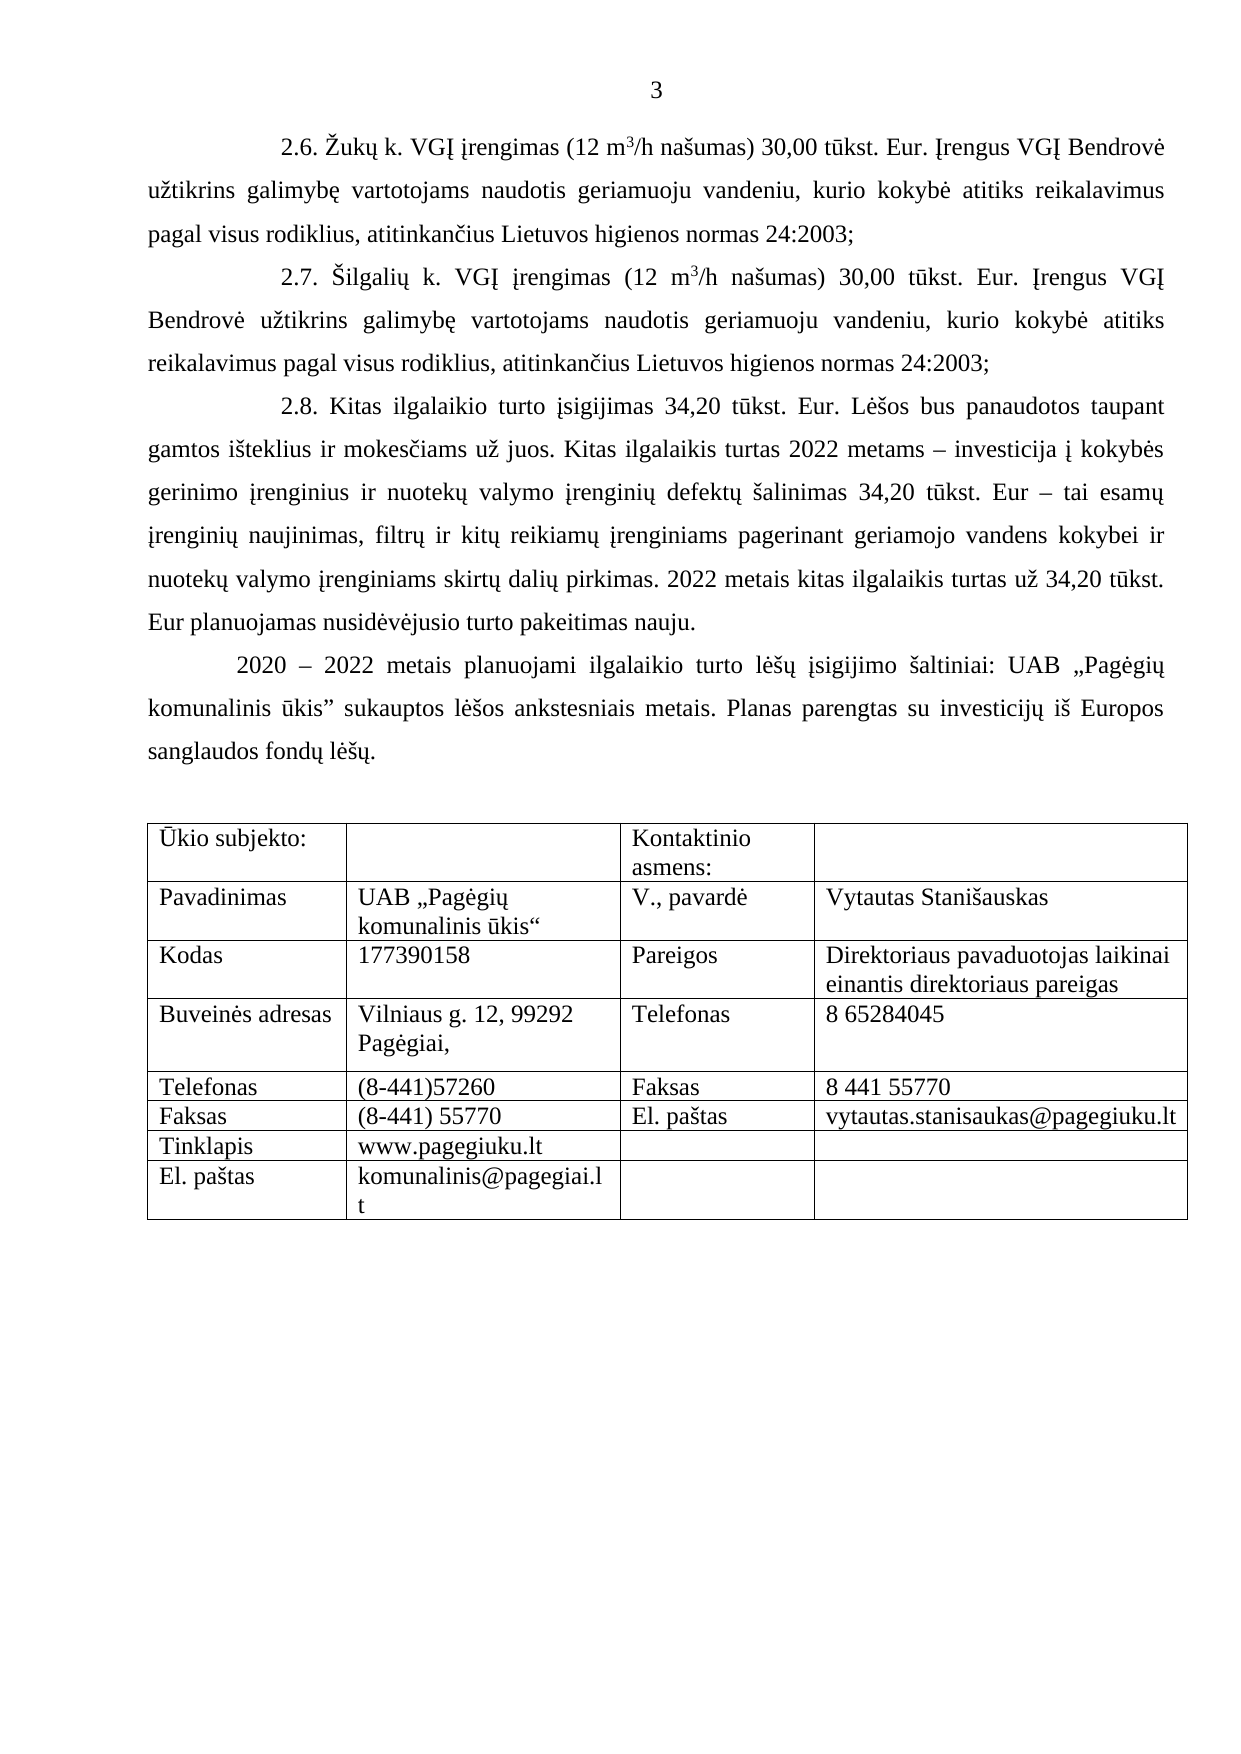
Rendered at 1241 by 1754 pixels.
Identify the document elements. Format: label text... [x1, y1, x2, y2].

table_cell Buveinės adresas [148, 999, 346, 1071]
table_header [347, 824, 620, 881]
text 2020 – 2022 metais planuojami ilgalaikio turto lėšų įsigijimo šaltiniai: UAB „Pagėgių komunalinis ūkis” sukauptos lėšos ankstesniais metais. Planas parengtas su investicijų iš Europos sanglaudos fondų lėšų. [148, 650, 1165, 765]
table_cell (8-441)57260 [347, 1072, 620, 1100]
table_cell 177390158 [347, 941, 620, 998]
table_cell Telefonas [621, 999, 814, 1071]
table_cell Vilniaus g. 12, 99292 Pagėgiai, [347, 999, 620, 1071]
table_cell Pavadinimas [148, 882, 346, 939]
table_header [815, 824, 1187, 881]
table_cell Tinklapis [148, 1131, 346, 1160]
table_cell Pareigos [621, 941, 814, 998]
table_cell Telefonas [148, 1072, 346, 1100]
table_cell 8 65284045 [815, 999, 1187, 1071]
table_cell Faksas [621, 1072, 814, 1100]
table_cell Faksas [148, 1101, 346, 1130]
table_cell UAB „Pagėgių komunalinis ūkis“ [347, 882, 620, 939]
table_cell www.pagegiuku.lt [347, 1131, 620, 1160]
table_cell (8-441) 55770 [347, 1101, 620, 1130]
table_cell El. paštas [148, 1161, 346, 1218]
table_cell [815, 1161, 1187, 1218]
text 2.8. Kitas ilgalaikio turto įsigijimas 34,20 tūkst. Eur. Lėšos bus panaudotos taupant gamtos išteklius ir mokesčiams už juos. Kitas ilgalaikis turtas 2022 metams – investicija į kokybės gerinimo įrenginius ir nuotekų valymo įrenginių defektų šalinimas 34,20 tūkst. Eur – tai esamų įrenginių naujinimas, filtrų ir kitų reikiamų įrenginiams pagerinant geriamojo vandens kokybei ir nuotekų valymo įrenginiams skirtų dalių pirkimas. 2022 metais kitas ilgalaikis turtas už 34,20 tūkst. Eur planuojamas nusidėvėjusio turto pakeitimas nauju. [148, 391, 1165, 636]
table_cell Direktoriaus pavaduotojas laikinai einantis direktoriaus pareigas [815, 941, 1187, 998]
table_header Ūkio subjekto: [148, 824, 346, 881]
table_cell 8 441 55770 [815, 1072, 1187, 1100]
table_cell Kodas [148, 941, 346, 998]
table_cell El. paštas [621, 1101, 814, 1130]
table_cell Vytautas Stanišauskas [815, 882, 1187, 939]
table_cell komunalinis@pagegiai.lt [347, 1161, 620, 1218]
table_cell vytautas.stanisaukas@pagegiuku.lt [815, 1101, 1187, 1130]
table_cell V., pavardė [621, 882, 814, 939]
text 2.7. Šilgalių k. VGĮ įrengimas (12 m3/h našumas) 30,00 tūkst. Eur. Įrengus VGĮ Bendrovė užtikrins galimybę vartotojams naudotis geriamuoju vandeniu, kurio kokybė atitiks reikalavimus pagal visus rodiklius, atitinkančius Lietuvos higienos normas 24:2003; [148, 262, 1165, 377]
table_cell [621, 1131, 814, 1160]
table_cell [621, 1161, 814, 1218]
text 2.6. Žukų k. VGĮ įrengimas (12 m3/h našumas) 30,00 tūkst. Eur. Įrengus VGĮ Bendrovė užtikrins galimybę vartotojams naudotis geriamuoju vandeniu, kurio kokybė atitiks reikalavimus pagal visus rodiklius, atitinkančius Lietuvos higienos normas 24:2003; [148, 132, 1165, 247]
table_header Kontaktinio asmens: [621, 824, 814, 881]
table_cell [815, 1131, 1187, 1160]
